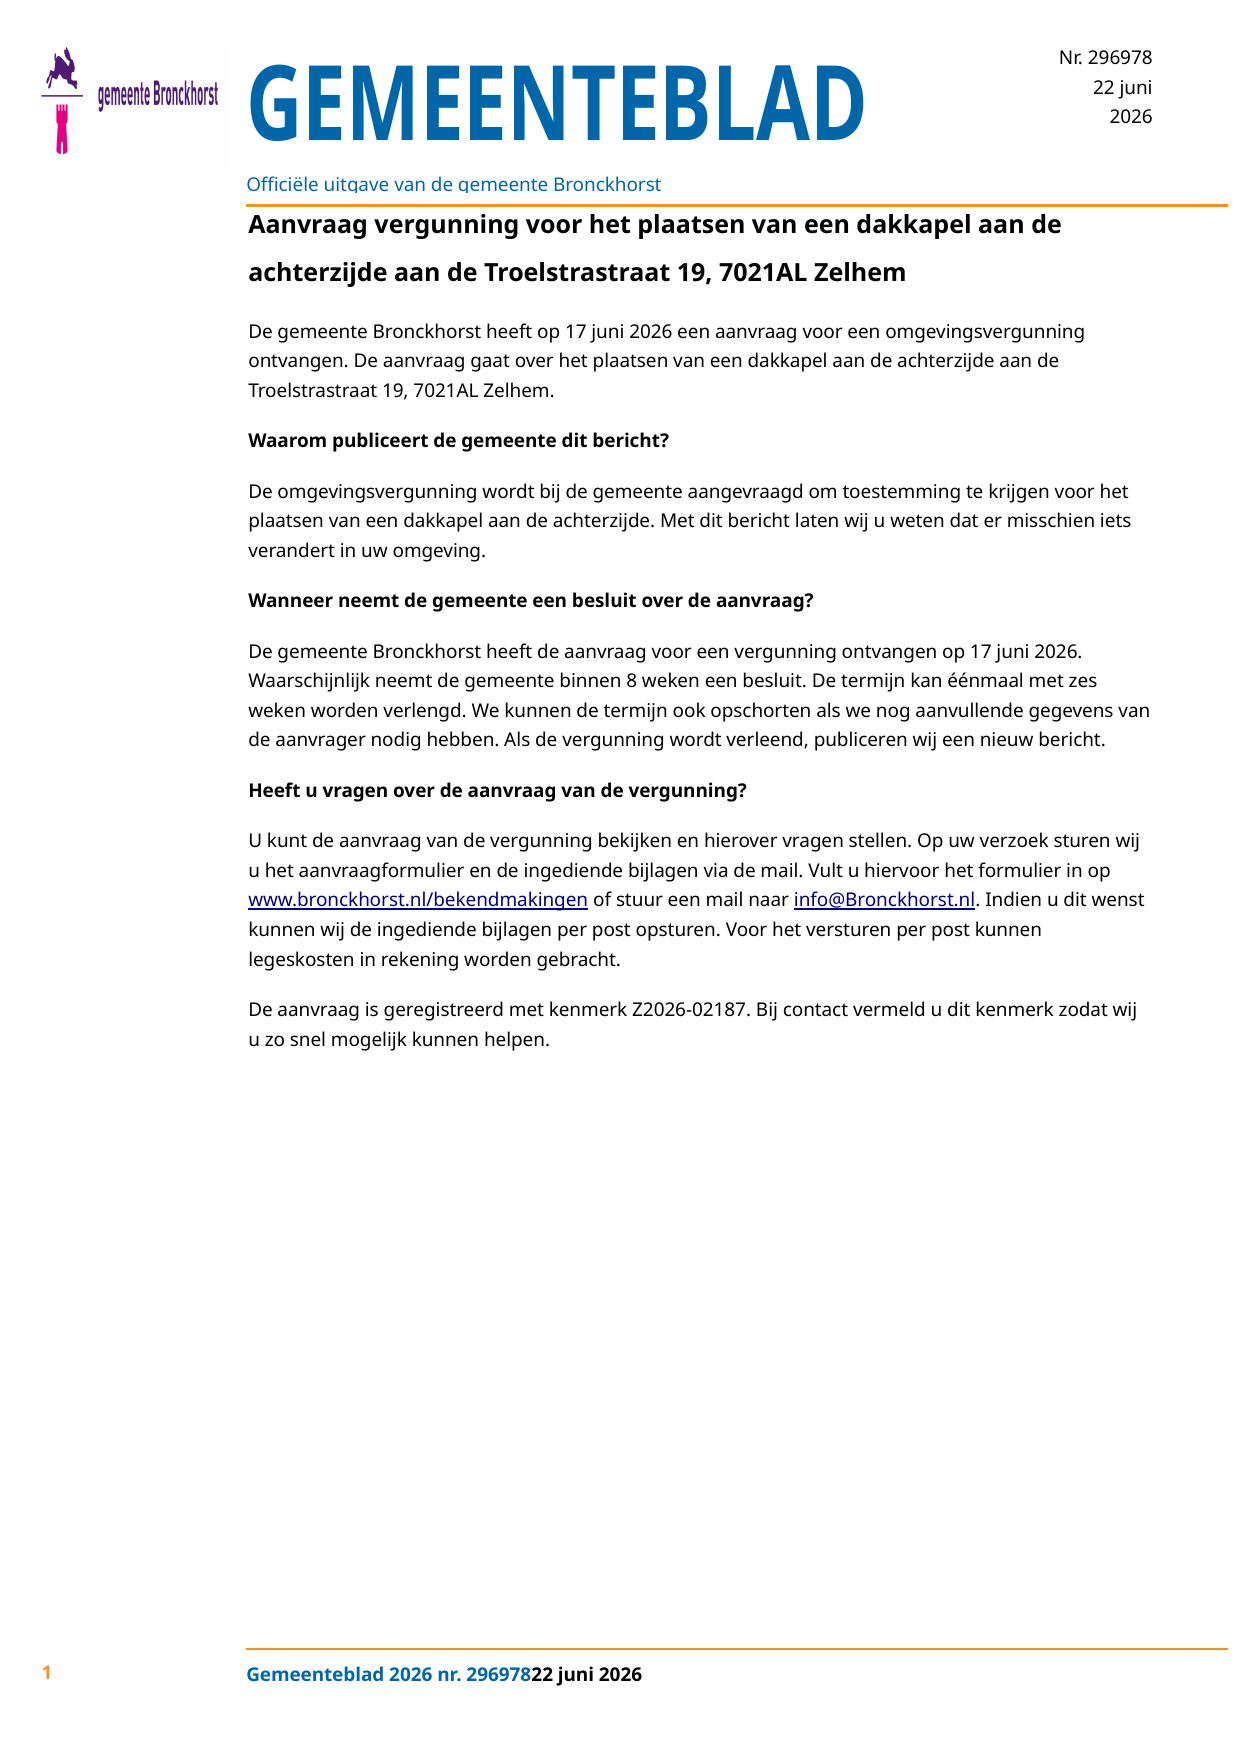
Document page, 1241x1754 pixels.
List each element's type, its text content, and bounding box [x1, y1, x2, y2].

text De gemeente Bronckhorst heeft de aanvraag voor een vergunning ontvangen op 17 juni 2026. Waarschijnlijk neemt de gemeente binnen 8 weken een besluit. De termijn kan éénmaal met zes weken worden verlengd. We kunnen de termijn ook opschorten als we nog aanvullende gegevens van de aanvrager nodig hebben. Als de vergunning wordt verleend, publiceren wij een nieuw bericht. [248, 638, 1152, 752]
text De aanvraag is geregistreerd met kenmerk Z2026-02187. Bij contact vermeld u dit kenmerk zodat wij u zo snel mogelijk kunnen helpen. [248, 996, 1152, 1052]
text Wanneer neemt de gemeente een besluit over de aanvraag? [248, 587, 1152, 613]
text Waarom publiceert de gemeente dit bericht? [248, 427, 1152, 453]
picture [41, 47, 231, 172]
text De omgevingsvergunning wordt bij de gemeente aangevraagd om toestemming te krijgen voor het plaatsen van een dakkapel aan de achterzijde. Met dit bericht laten wij u weten dat er misschien iets verandert in uw omgeving. [248, 478, 1152, 563]
text De gemeente Bronckhorst heeft op 17 juni 2026 een aanvraag voor een omgevingsvergunning ontvangen. De aanvraag gaat over het plaatsen van een dakkapel aan de achterzijde aan de Troelstrastraat 19, 7021AL Zelhem. [248, 318, 1152, 403]
text U kunt de aanvraag van de vergunning bekijken en hierover vragen stellen. Op uw verzoek sturen wij u het aanvraagformulier en de ingediende bijlagen via de mail. Vult u hiervoor het formulier in op www.bronckhorst.nl/bekendmakingen of stuur een mail naar info@Bronckhorst.nl. Indien u dit wenst kunnen wij de ingediende bijlagen per post opsturen. Voor het versturen per post kunnen legeskosten in rekening worden gebracht. [248, 827, 1152, 972]
text Heeft u vragen over de aanvraag van de vergunning? [248, 777, 1152, 803]
text Aanvraag vergunning voor het plaatsen van een dakkapel aan de achterzijde aan de Troelstrastraat 19, 7021AL Zelhem [248, 207, 1152, 288]
